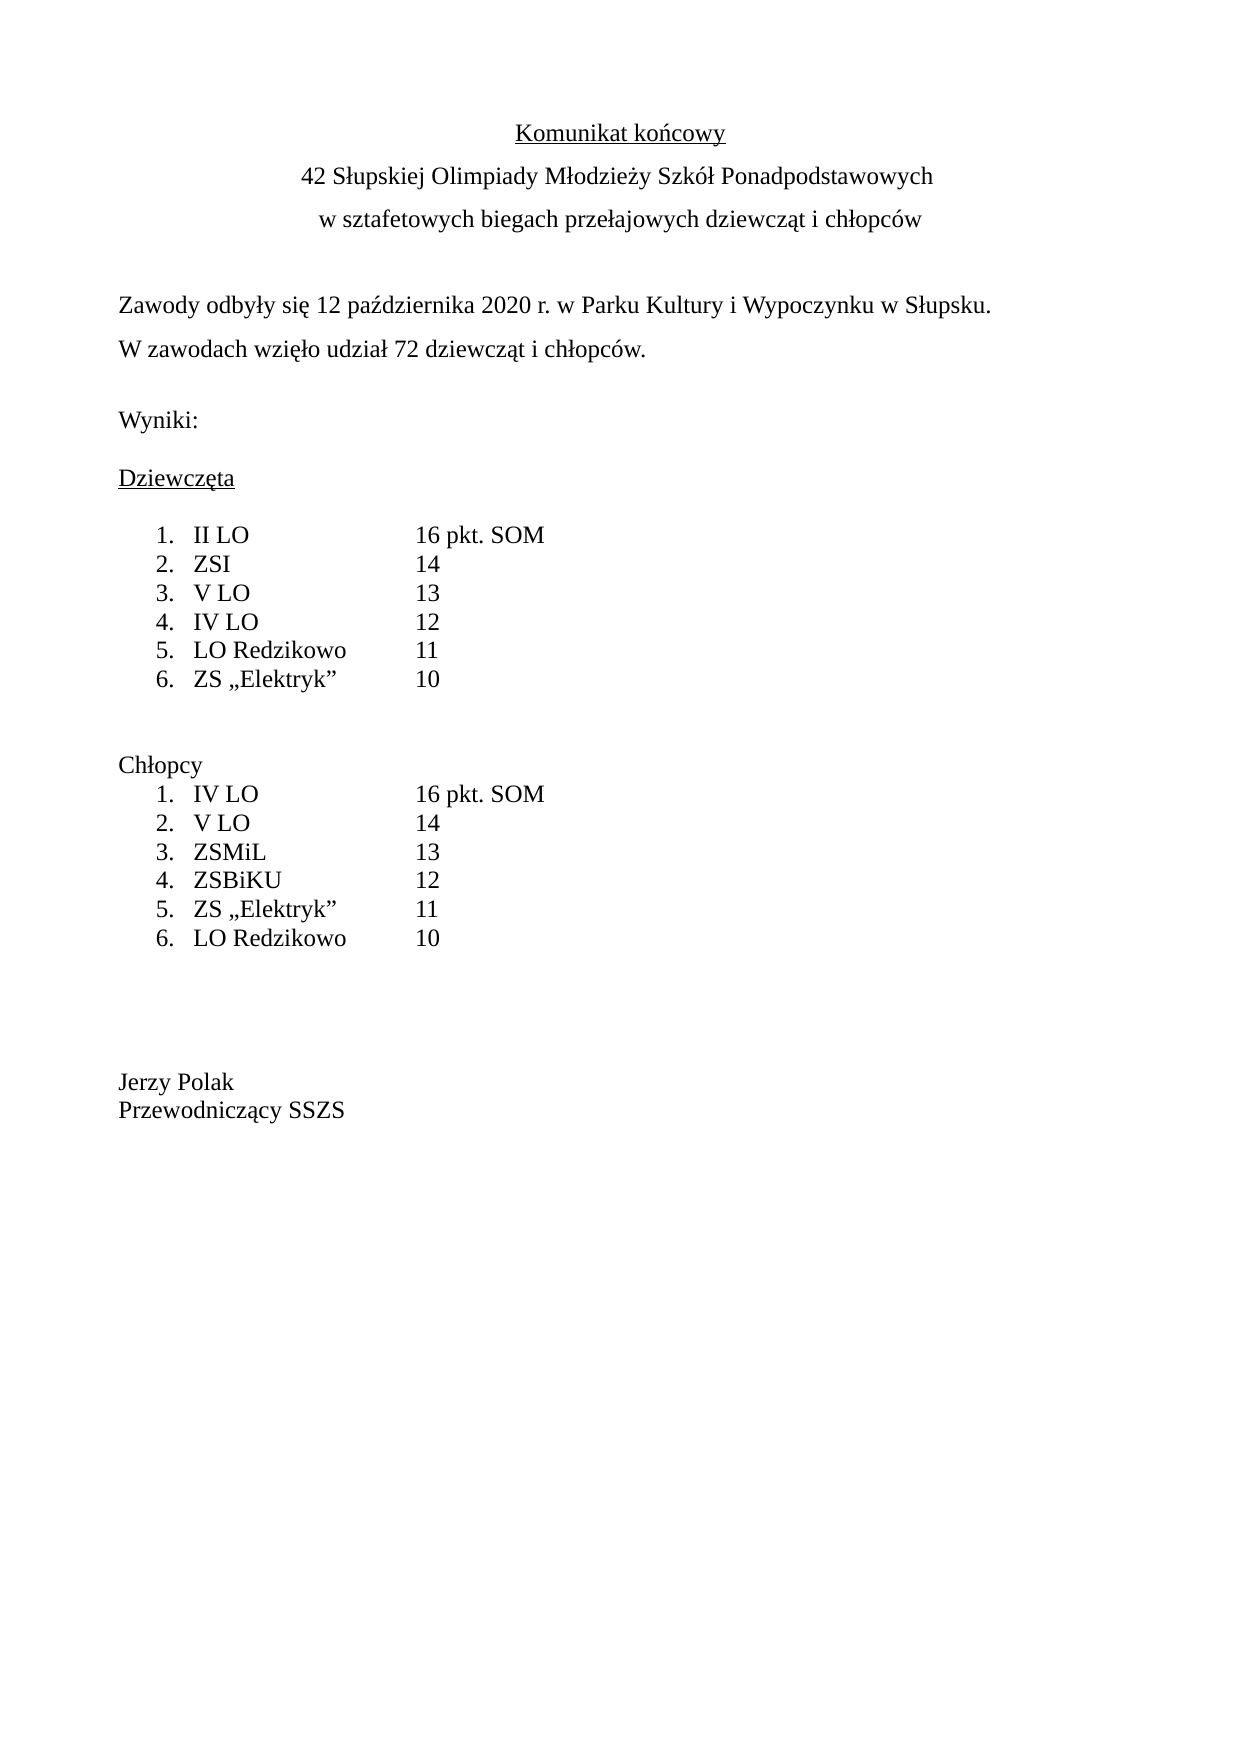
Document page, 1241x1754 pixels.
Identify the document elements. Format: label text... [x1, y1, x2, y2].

list II LO 16 pkt. SOM [156, 521, 1122, 549]
list V LO 13 [156, 578, 1122, 607]
text Jerzy Polak [118, 1067, 1122, 1096]
list ZSI 14 [156, 549, 1122, 578]
list LO Redzikowo 11 [156, 636, 1122, 664]
text w sztafetowych biegach przełajowych dziewcząt i chłopców [118, 204, 1122, 233]
list ZSBiKU 12 [156, 866, 1122, 894]
text Chłopcy [118, 751, 1122, 779]
text W zawodach wzięło udział 72 dziewcząt i chłopców. [118, 334, 1122, 362]
text Dziewczęta [118, 463, 1122, 492]
list V LO 14 [156, 808, 1122, 837]
list LO Redzikowo 10 [156, 923, 1122, 952]
list ZS „Elektryk” 10 [156, 664, 1122, 693]
list IV LO 16 pkt. SOM [156, 779, 1122, 808]
list ZS „Elektryk” 11 [156, 894, 1122, 923]
text 42 Słupskiej Olimpiady Młodzieży Szkół Ponadpodstawowych [118, 161, 1122, 190]
text Zawody odbyły się 12 października 2020 r. w Parku Kultury i Wypoczynku w Słupsku. [118, 291, 1122, 319]
list ZSMiL 13 [156, 837, 1122, 866]
text Przewodniczący SSZS [118, 1096, 1122, 1124]
text Wyniki: [118, 406, 1122, 434]
text Komunikat końcowy [118, 118, 1122, 147]
list IV LO 12 [156, 607, 1122, 636]
